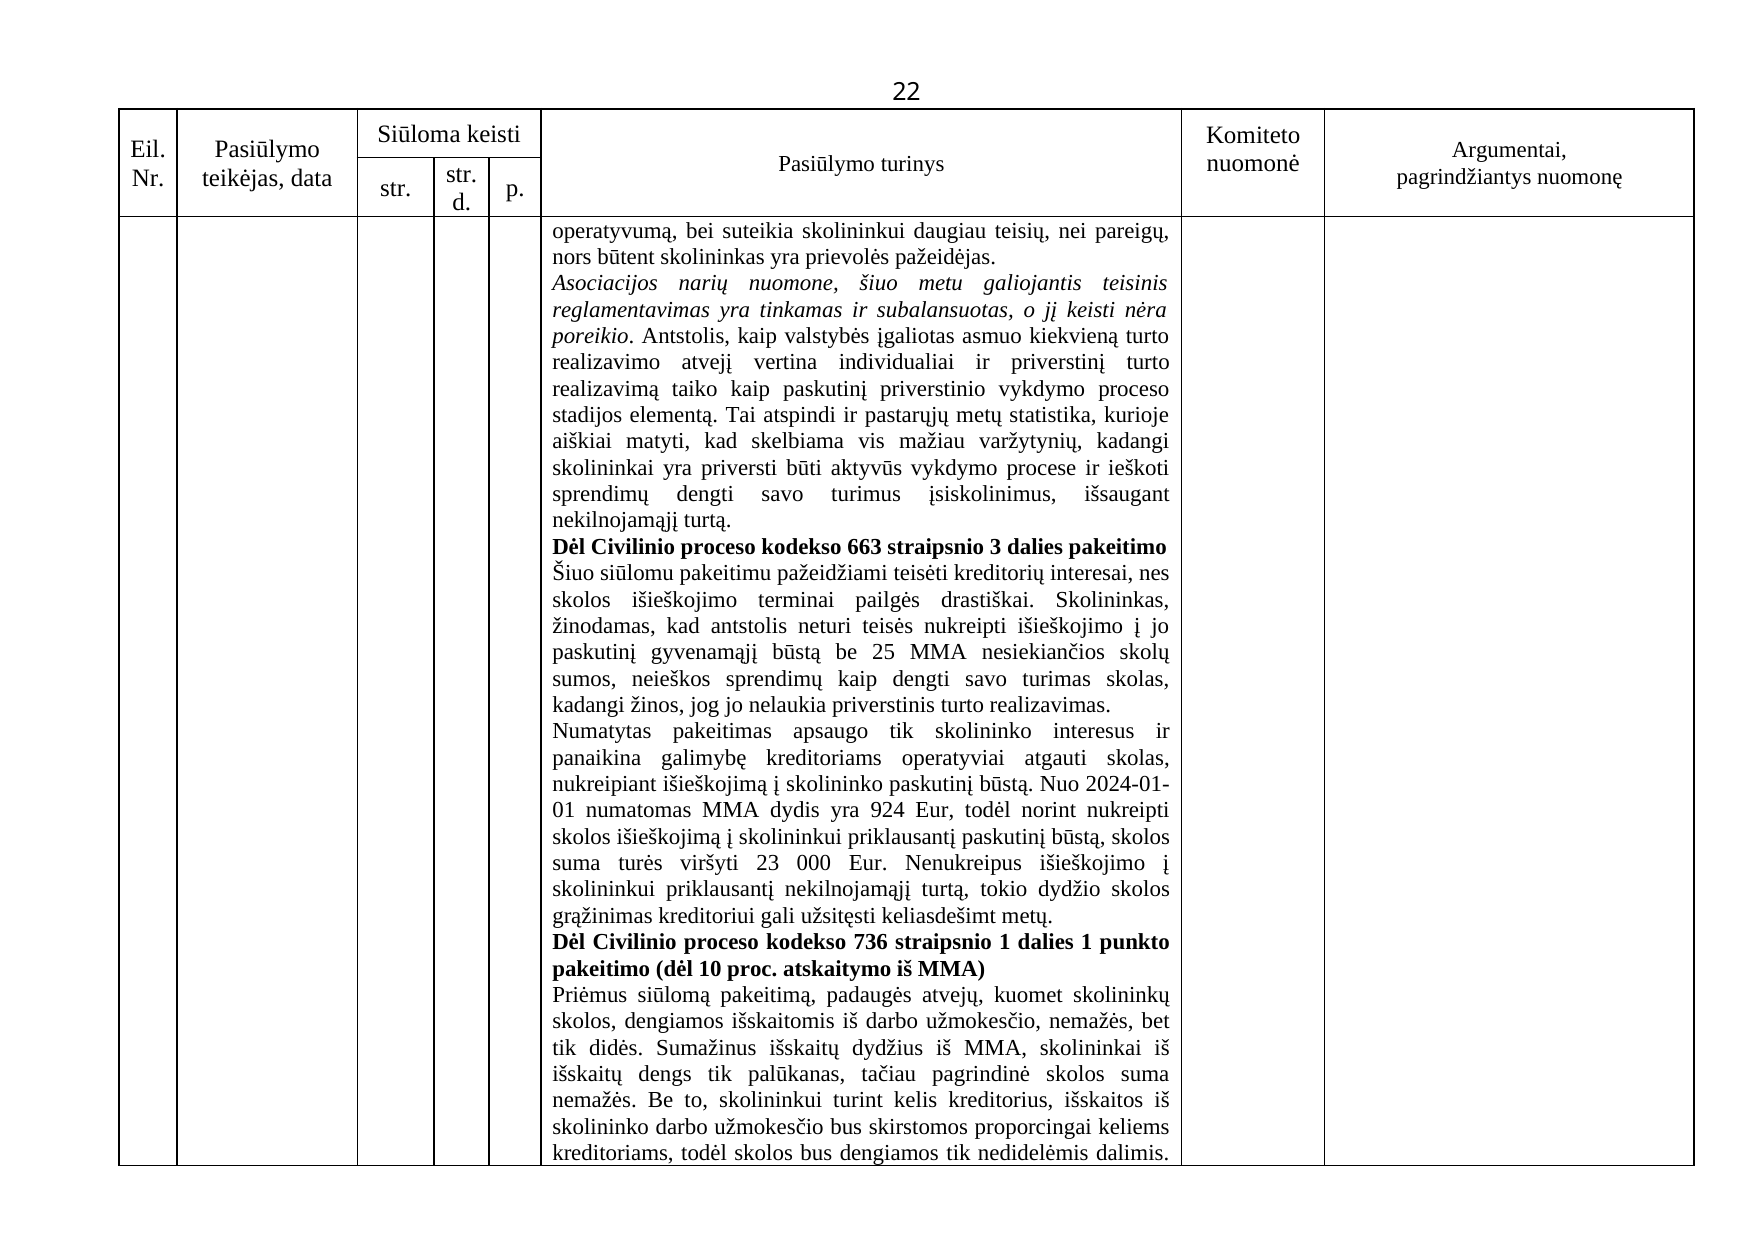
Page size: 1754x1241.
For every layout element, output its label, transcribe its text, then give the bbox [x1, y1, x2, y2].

table_header Pasiūlymo teikėjas, data [178, 110, 357, 216]
table_cell [490, 217, 540, 1165]
table_header Siūloma keisti [358, 110, 540, 157]
table_cell [358, 217, 433, 1165]
table_cell str. [358, 158, 433, 216]
table_cell p. [490, 158, 540, 216]
table_header Eil. Nr. [120, 110, 176, 216]
table_header Pasiūlymo turinys [542, 110, 1181, 216]
table_cell operatyvumą, bei suteikia skolininkui daugiau teisių, nei pareigų, nors būtent skolininkas yra prievolės pažeidėjas. Asociacijos narių nuomone, šiuo metu galiojantis teisinis reglamentavimas yra tinkamas ir subalansuotas, o jį keisti nėra poreikio. Antstolis, kaip valstybės įgaliotas asmuo kiekvieną turto realizavimo atvejį vertina individualiai ir priverstinį turto realizavimą taiko kaip paskutinį priverstinio vykdymo proceso stadijos elementą. Tai atspindi ir pastarųjų metų statistika, kurioje aiškiai matyti, kad skelbiama vis mažiau varžytynių, kadangi skolininkai yra priversti būti aktyvūs vykdymo procese ir ieškoti sprendimų dengti savo turimus įsiskolinimus, išsaugant nekilnojamąjį turtą. Dėl Civilinio proceso kodekso 663 straipsnio 3 dalies pakeitimo Šiuo siūlomu pakeitimu pažeidžiami teisėti kreditorių interesai, nes skolos išieškojimo terminai pailgės drastiškai. Skolininkas, žinodamas, kad antstolis neturi teisės nukreipti išieškojimo į jo paskutinį gyvenamąjį būstą be 25 MMA nesiekiančios skolų sumos, neieškos sprendimų kaip dengti savo turimas skolas, kadangi žinos, jog jo nelaukia priverstinis turto realizavimas. Numatytas pakeitimas apsaugo tik skolininko interesus ir panaikina galimybę kreditoriams operatyviai atgauti skolas, nukreipiant išieškojimą į skolininko paskutinį būstą. Nuo 2024-01-01 numatomas MMA dydis yra 924 Eur, todėl norint nukreipti skolos išieškojimą į skolininkui priklausantį paskutinį būstą, skolos suma turės viršyti 23 000 Eur. Nenukreipus išieškojimo į skolininkui priklausantį nekilnojamąjį turtą, tokio dydžio skolos grąžinimas kreditoriui gali užsitęsti keliasdešimt metų. Dėl Civilinio proceso kodekso 736 straipsnio 1 dalies 1 punkto pakeitimo (dėl 10 proc. atskaitymo iš MMA) Priėmus siūlomą pakeitimą, padaugės atvejų, kuomet skolininkų skolos, dengiamos išskaitomis iš darbo užmokesčio, nemažės, bet tik didės. Sumažinus išskaitų dydžius iš MMA, skolininkai iš išskaitų dengs tik palūkanas, tačiau pagrindinė skolos suma nemažės. Be to, skolininkui turint kelis kreditorius, išskaitos iš skolininko darbo užmokesčio bus skirstomos proporcingai keliems kreditoriams, todėl skolos bus dengiamos tik nedidelėmis dalimis. [542, 217, 1181, 1165]
table_cell str. d. [435, 158, 488, 216]
table_cell [1182, 217, 1324, 1165]
table_cell [435, 217, 488, 1165]
table_cell [1325, 217, 1693, 1165]
table_cell [120, 217, 176, 1165]
table_header Komiteto nuomonė [1182, 110, 1324, 216]
table_header Argumentai, pagrindžiantys nuomonę [1325, 110, 1693, 216]
table_cell [178, 217, 357, 1165]
